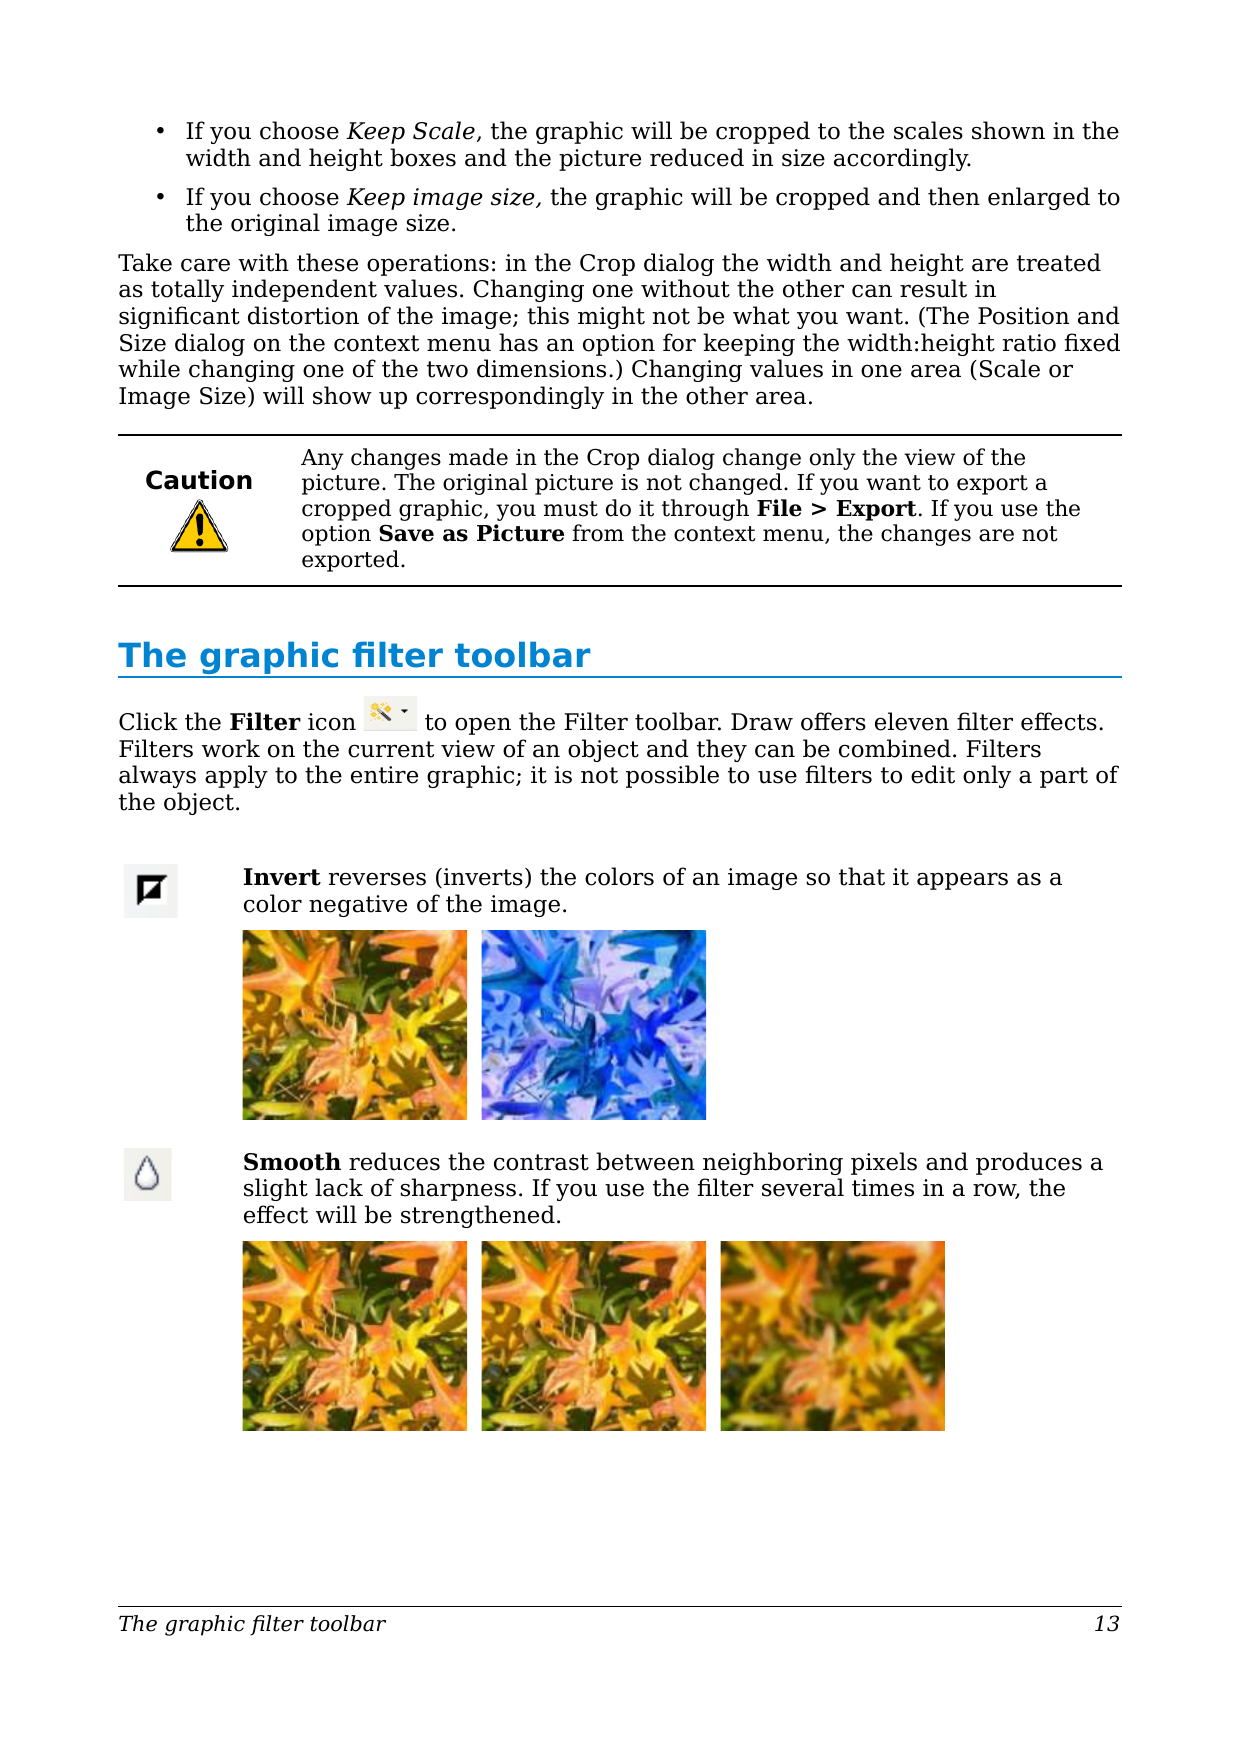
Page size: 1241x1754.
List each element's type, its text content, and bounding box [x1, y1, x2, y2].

picture [166, 495, 232, 556]
table_cell [118, 1143, 237, 1454]
text Take care with these operations: in the Crop dialog the width and height are treated as totally independent values. Changing one without the other can result in significant distortion of the image; this might not be what you want. (The Position and Size dialog on the context menu has an option for keeping the width:height ratio fixed while changing one of the two dimensions.) Changing values in one area (Scale or Image Size) will show up correspondingly in the other area. [118, 250, 1122, 410]
table_header Any changes made in the Crop dialog change only the view of the picture. The original picture is not changed. If you want to export a cropped graphic, you must do it through File > Export. If you use the option Save as Picture from the context menu, the changes are not exported. [280, 436, 1122, 585]
table_header Invert reverses (inverts) the colors of an image so that it appears as a color negative of the image. [237, 858, 1122, 1143]
list If you choose Keep image size, the graphic will be cropped and then enlarged to the original image size. [156, 184, 1122, 237]
subtitle The graphic filter toolbar [118, 637, 1122, 676]
picture [123, 1148, 172, 1201]
table_header [118, 858, 237, 1143]
picture [363, 696, 418, 731]
picture [481, 930, 707, 1120]
picture [481, 1241, 707, 1431]
picture [123, 864, 178, 918]
table_header Caution [118, 436, 280, 585]
text Click the Filter icon to open the Filter toolbar. Draw offers eleven filter effects. Filters work on the current view of an object and they can be combined. Filters always apply to the entire graphic; it is not possible to use filters to edit only a part of the object. [118, 697, 1122, 816]
table_cell Smooth reduces the contrast between neighboring pixels and produces a slight lack of sharpness. If you use the filter several times in a row, the effect will be strengthened. [237, 1143, 1122, 1454]
picture [720, 1241, 945, 1431]
picture [242, 930, 468, 1120]
list If you choose Keep Scale, the graphic will be cropped to the scales shown in the width and height boxes and the picture reduced in size accordingly. [156, 118, 1122, 171]
picture [242, 1241, 468, 1431]
